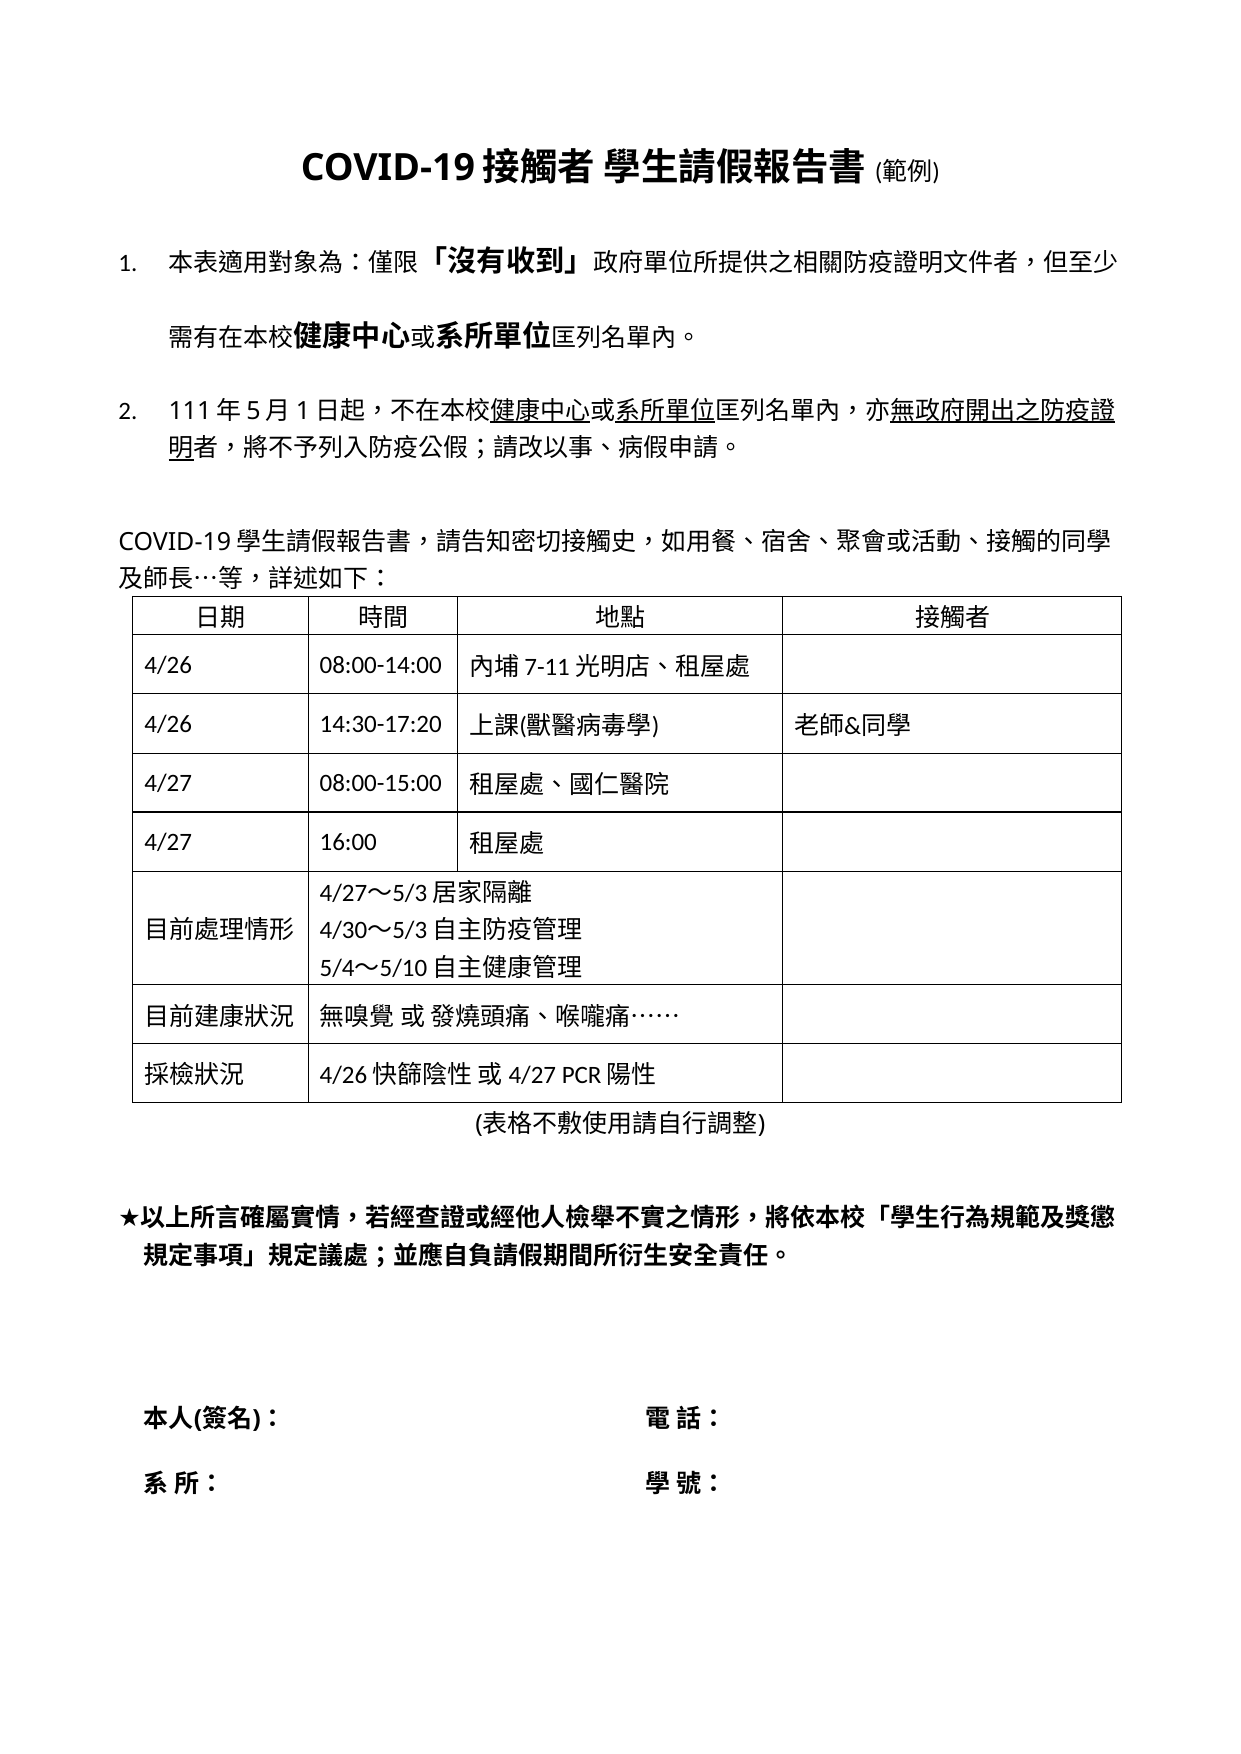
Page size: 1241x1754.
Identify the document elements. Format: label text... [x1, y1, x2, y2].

table_cell 租屋處 [458, 813, 782, 871]
text COVID-19學生請假報告書，請告知密切接觸史，如用餐、宿舍、聚會或活動、接觸的同學及師長…等，詳述如下： [118, 521, 1122, 596]
table_cell [783, 635, 1121, 693]
table_header [753, 1385, 1077, 1449]
table_cell 4/27～5/3居家隔離 4/30～5/3自主防疫管理 5/4～5/10自主健康管理 [309, 872, 782, 984]
text ★以上所言確屬實情，若經查證或經他人檢舉不實之情形，將依本校「學生行為規範及獎懲規定事項」規定議處；並應自負請假期間所衍生安全責任。 [118, 1197, 1122, 1272]
table_cell 08:00-15:00 [309, 754, 457, 811]
table_cell 4/27 [133, 813, 308, 871]
list 111年5月1日起，不在本校健康中心或系所單位匡列名單內，亦無政府開出之防疫證明者，將不予列入防疫公假；請改以事、病假申請。 [118, 389, 1122, 464]
table_cell 老師&同學 [783, 694, 1121, 752]
table_cell 無嗅覺 或 發燒頭痛、喉嚨痛…… [309, 985, 782, 1043]
table_header 日期 [133, 597, 308, 634]
list 本表適用對象為：僅限「沒有收到」政府單位所提供之相關防疫證明文件者，但至少需有在本校健康中心或系所單位匡列名單內。 [118, 221, 1122, 371]
table_cell 學 號： [634, 1450, 752, 1514]
table_cell 採檢狀況 [133, 1044, 308, 1102]
table_cell 4/26 [133, 694, 308, 752]
table_cell 上課(獸醫病毒學) [458, 694, 782, 752]
table_cell [783, 985, 1121, 1043]
table_cell 4/26快篩陰性 或 4/27 PCR陽性 [309, 1044, 782, 1102]
table_cell [783, 1044, 1121, 1102]
table_cell [783, 872, 1121, 984]
text COVID-19接觸者 學生請假報告書 (範例) [118, 127, 1122, 202]
table_cell [783, 813, 1121, 871]
table_header 地點 [458, 597, 782, 634]
table_header 時間 [309, 597, 457, 634]
table_cell 16:00 [309, 813, 457, 871]
table_cell [753, 1450, 1077, 1514]
text (表格不敷使用請自行調整) [118, 1103, 1122, 1141]
table_cell [310, 1450, 634, 1514]
table_cell 內埔7-11光明店、租屋處 [458, 635, 782, 693]
table_cell 目前處理情形 [133, 872, 308, 984]
table_cell 4/26 [133, 635, 308, 693]
table_cell 4/27 [133, 754, 308, 811]
table_header 本人(簽名)： [133, 1385, 309, 1449]
table_header 接觸者 [783, 597, 1121, 634]
table_cell 租屋處、國仁醫院 [458, 754, 782, 811]
table_cell 目前建康狀況 [133, 985, 308, 1043]
table_cell 14:30-17:20 [309, 694, 457, 752]
table_cell 08:00-14:00 [309, 635, 457, 693]
table_cell 系 所： [133, 1450, 309, 1514]
table_header [310, 1385, 634, 1449]
table_header 電 話： [634, 1385, 752, 1449]
table_cell [783, 754, 1121, 811]
